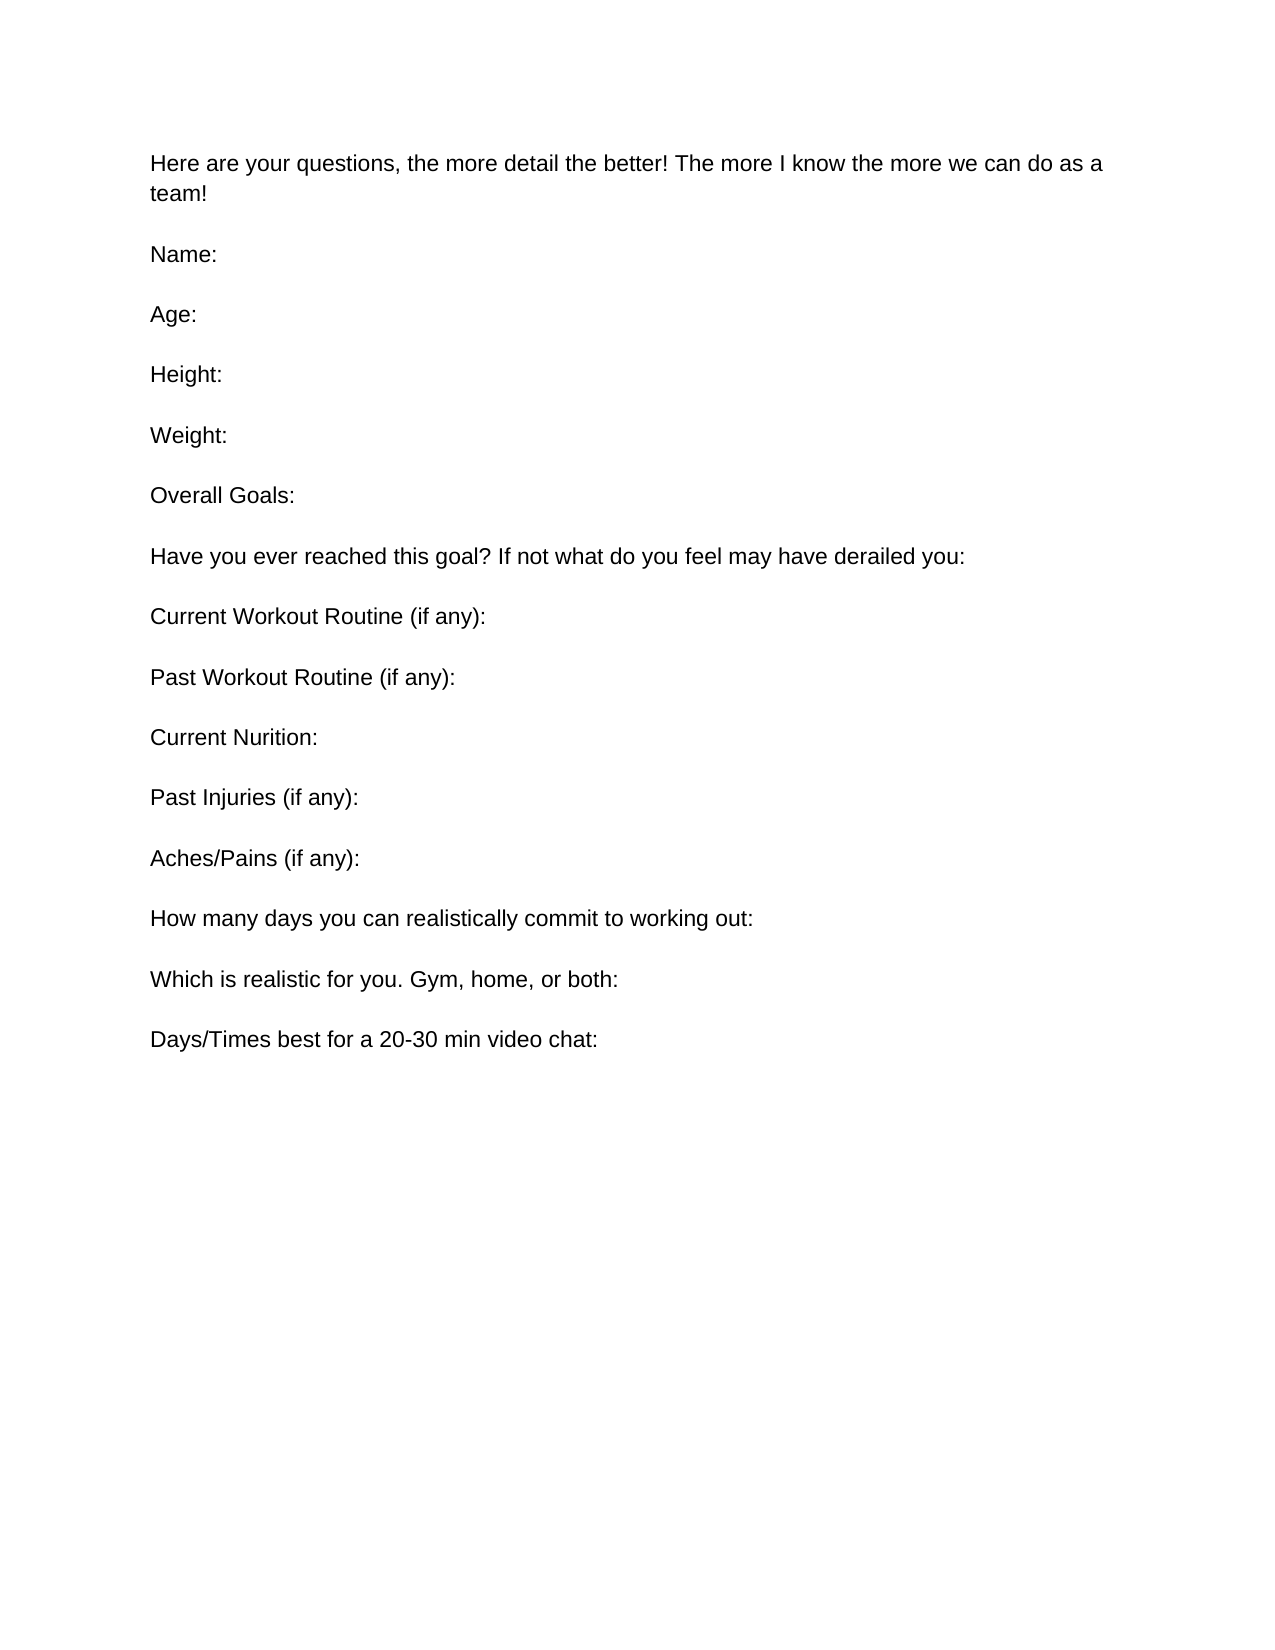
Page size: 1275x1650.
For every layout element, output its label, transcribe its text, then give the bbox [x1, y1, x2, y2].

text Here are your questions, the more detail the better! The more I know the more we can do as a team! Name: Age: Height: Weight: Overall Goals: Have you ever reached this goal? If not what do you feel may have derailed you: Current Workout Routine (if any): Past Workout Routine (if any): Current Nurition: Past Injuries (if any): Aches/Pains (if any): How many days you can realistically commit to working out: Which is realistic for you. Gym, home, or both: Days/Times best for a 20-30 min video chat: [150, 150, 1125, 1083]
